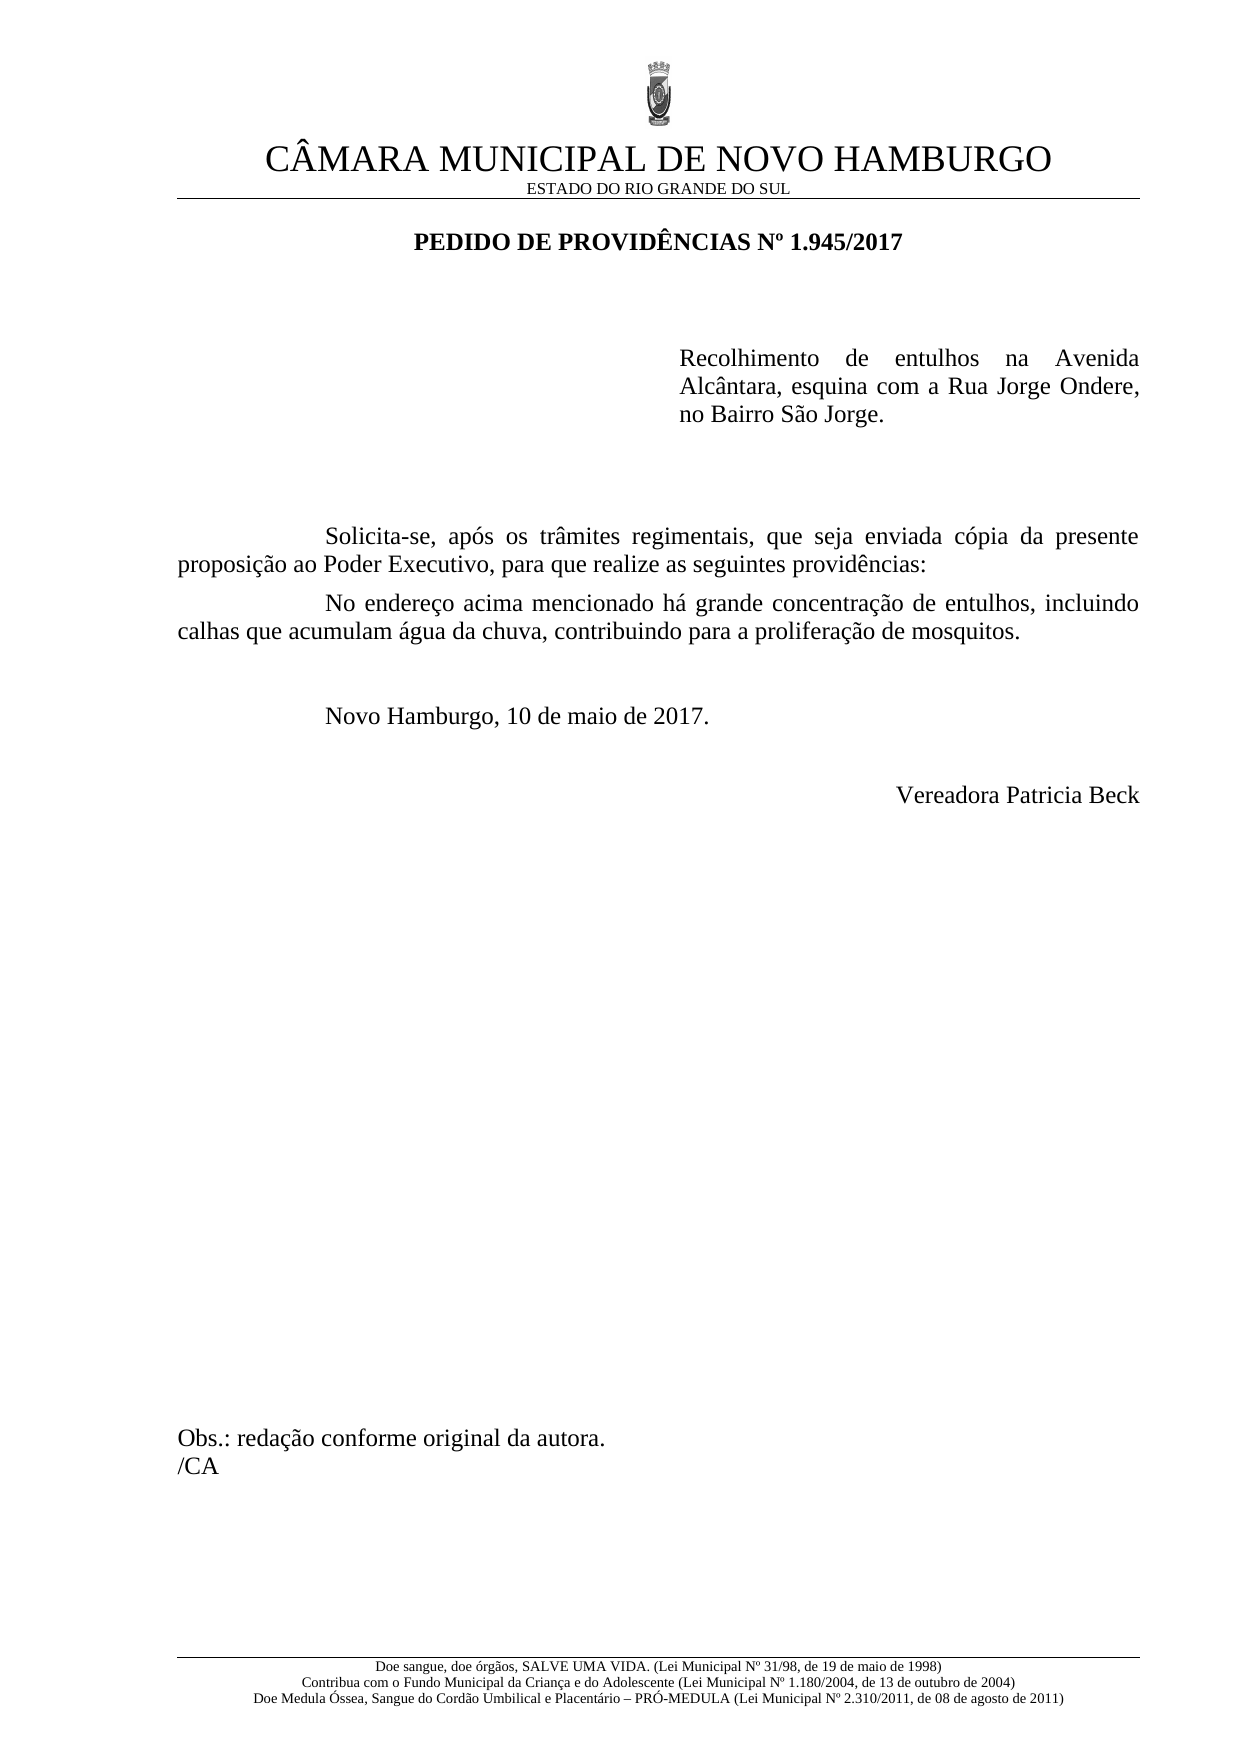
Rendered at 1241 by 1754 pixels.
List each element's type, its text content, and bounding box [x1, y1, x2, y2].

text No endereço acima mencionado há grande concentração de entulhos, incluindo calhas que acumulam água da chuva, contribuindo para a proliferação de mosquitos. [177, 589, 1140, 645]
text Obs.: redação conforme original da autora. [177, 1424, 1140, 1452]
text Novo Hamburgo, 10 de maio de 2017. [177, 702, 1140, 730]
text /CA [177, 1452, 1140, 1480]
text Recolhimento de entulhos na Avenida Alcântara, esquina com a Rua Jorge Ondere, no Bairro São Jorge. [679, 344, 1140, 428]
text Vereadora Patricia Beck [177, 781, 1140, 809]
text PEDIDO DE PROVIDÊNCIAS Nº 1.945/2017 [177, 228, 1140, 256]
text Solicita-se, após os trâmites regimentais, que seja enviada cópia da presente proposição ao Poder Executivo, para que realize as seguintes providências: [177, 522, 1140, 578]
